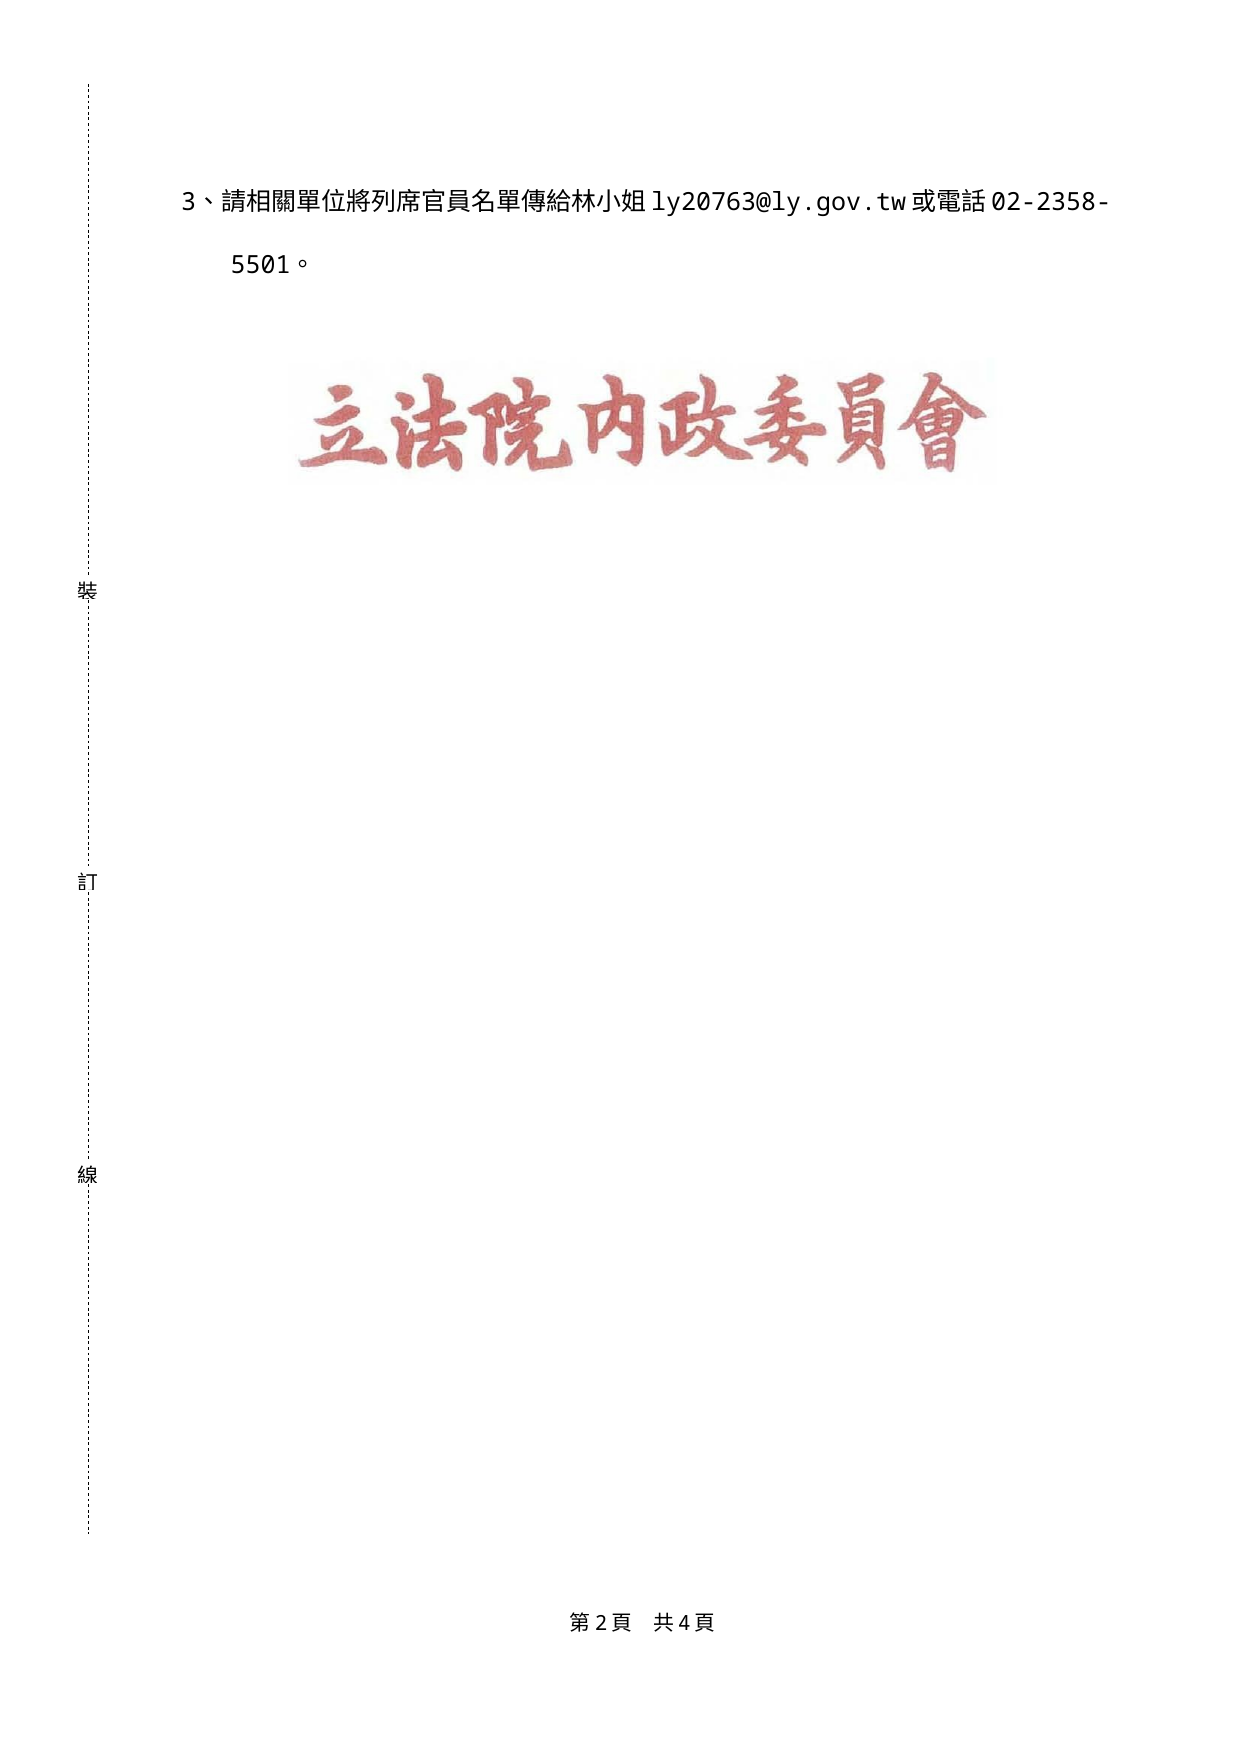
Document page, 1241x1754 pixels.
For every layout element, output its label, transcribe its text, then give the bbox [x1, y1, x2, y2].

list 請相關單位將列席官員名單傳給林小姐ly20763@ly.gov.tw或電話02-2358-5501。 [181, 158, 1137, 283]
